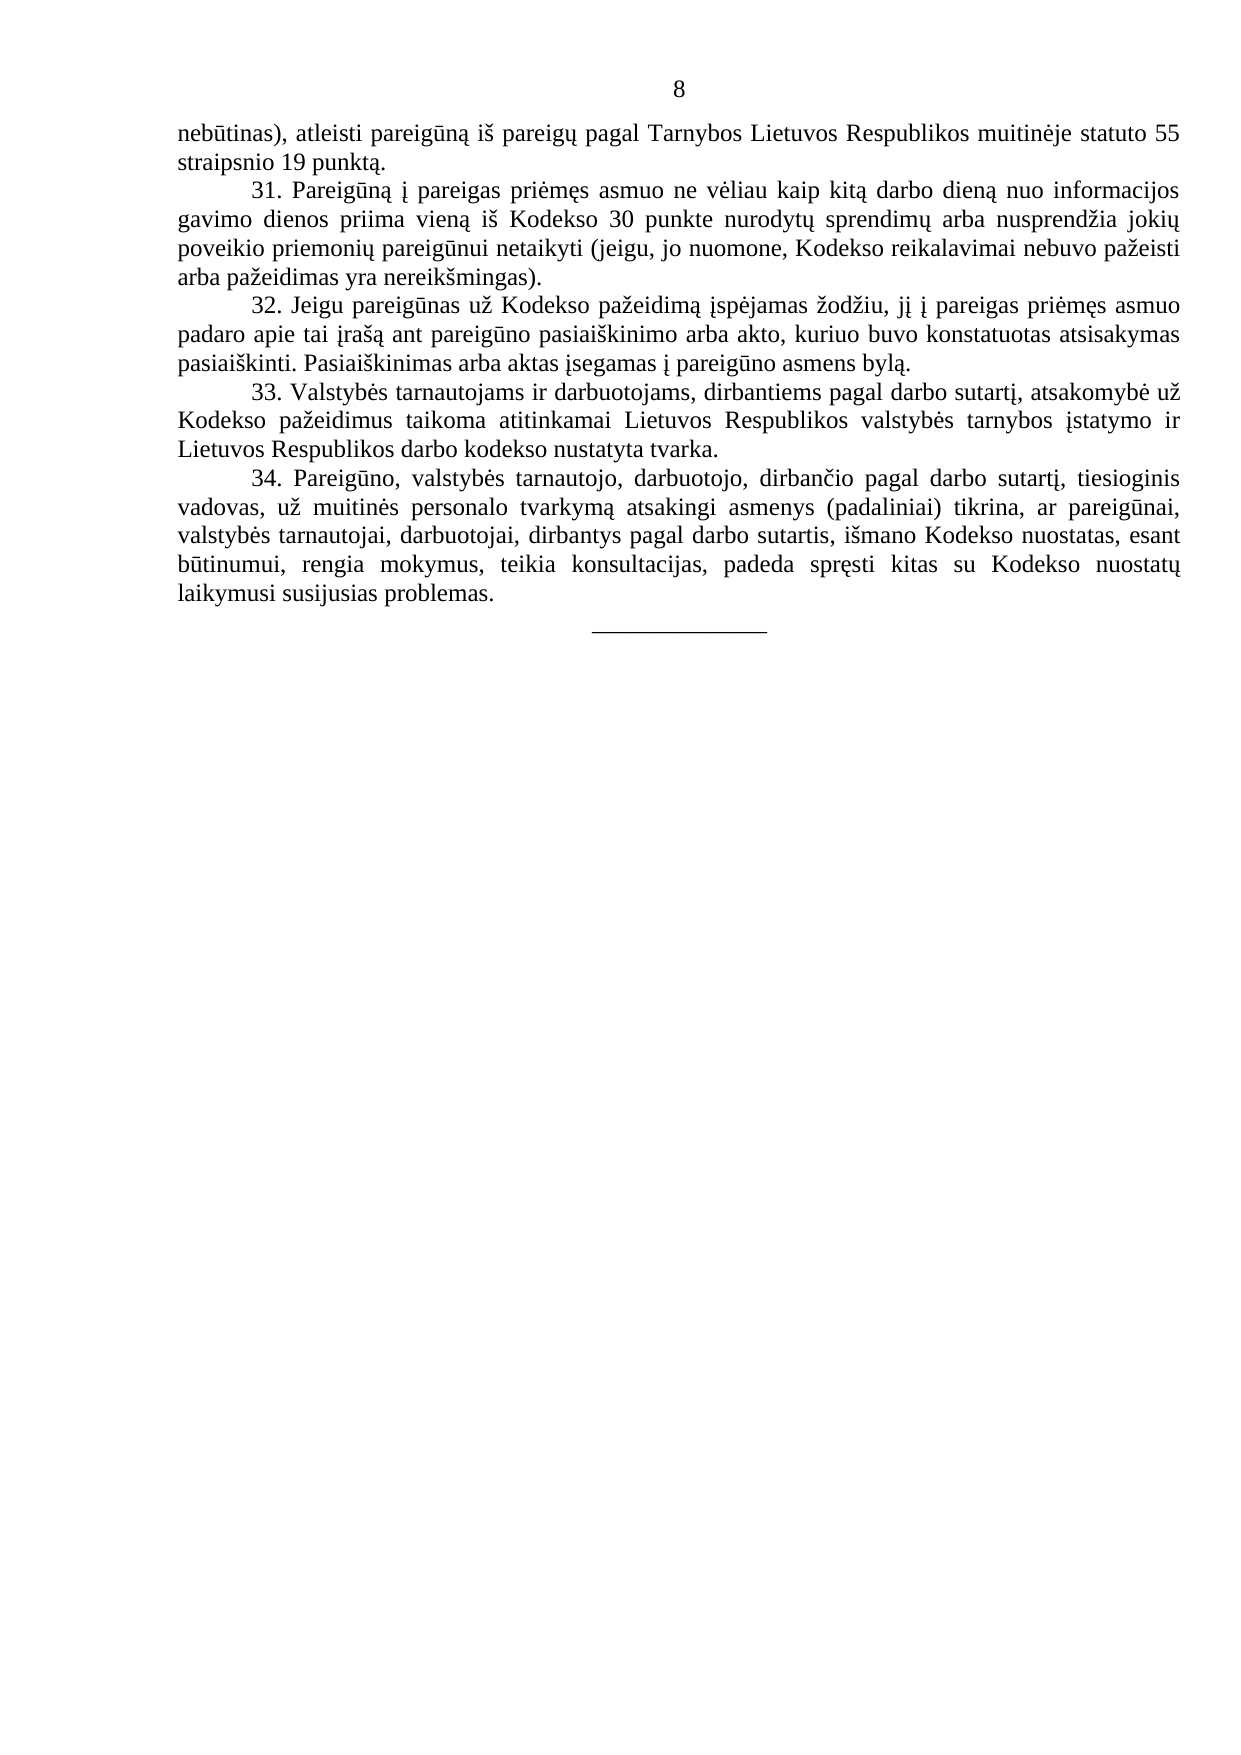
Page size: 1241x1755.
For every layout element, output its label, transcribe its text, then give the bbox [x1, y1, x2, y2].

text ______________ [177, 607, 1181, 636]
text 34. Pareigūno, valstybės tarnautojo, darbuotojo, dirbančio pagal darbo sutartį, tiesioginis vadovas, už muitinės personalo tvarkymą atsakingi asmenys (padaliniai) tikrina, ar pareigūnai, valstybės tarnautojai, darbuotojai, dirbantys pagal darbo sutartis, išmano Kodekso nuostatas, esant būtinumui, rengia mokymus, teikia konsultacijas, padeda spręsti kitas su Kodekso nuostatų laikymusi susijusias problemas. [177, 463, 1181, 607]
text nebūtinas), atleisti pareigūną iš pareigų pagal Tarnybos Lietuvos Respublikos muitinėje statuto 55 straipsnio 19 punktą. [177, 118, 1181, 176]
text 31. Pareigūną į pareigas priėmęs asmuo ne vėliau kaip kitą darbo dieną nuo informacijos gavimo dienos priima vieną iš Kodekso 30 punkte nurodytų sprendimų arba nusprendžia jokių poveikio priemonių pareigūnui netaikyti (jeigu, jo nuomone, Kodekso reikalavimai nebuvo pažeisti arba pažeidimas yra nereikšmingas). [177, 176, 1181, 291]
text 33. Valstybės tarnautojams ir darbuotojams, dirbantiems pagal darbo sutartį, atsakomybė už Kodekso pažeidimus taikoma atitinkamai Lietuvos Respublikos valstybės tarnybos įstatymo ir Lietuvos Respublikos darbo kodekso nustatyta tvarka. [177, 377, 1181, 463]
text 32. Jeigu pareigūnas už Kodekso pažeidimą įspėjamas žodžiu, jį į pareigas priėmęs asmuo padaro apie tai įrašą ant pareigūno pasiaiškinimo arba akto, kuriuo buvo konstatuotas atsisakymas pasiaiškinti. Pasiaiškinimas arba aktas įsegamas į pareigūno asmens bylą. [177, 291, 1181, 377]
